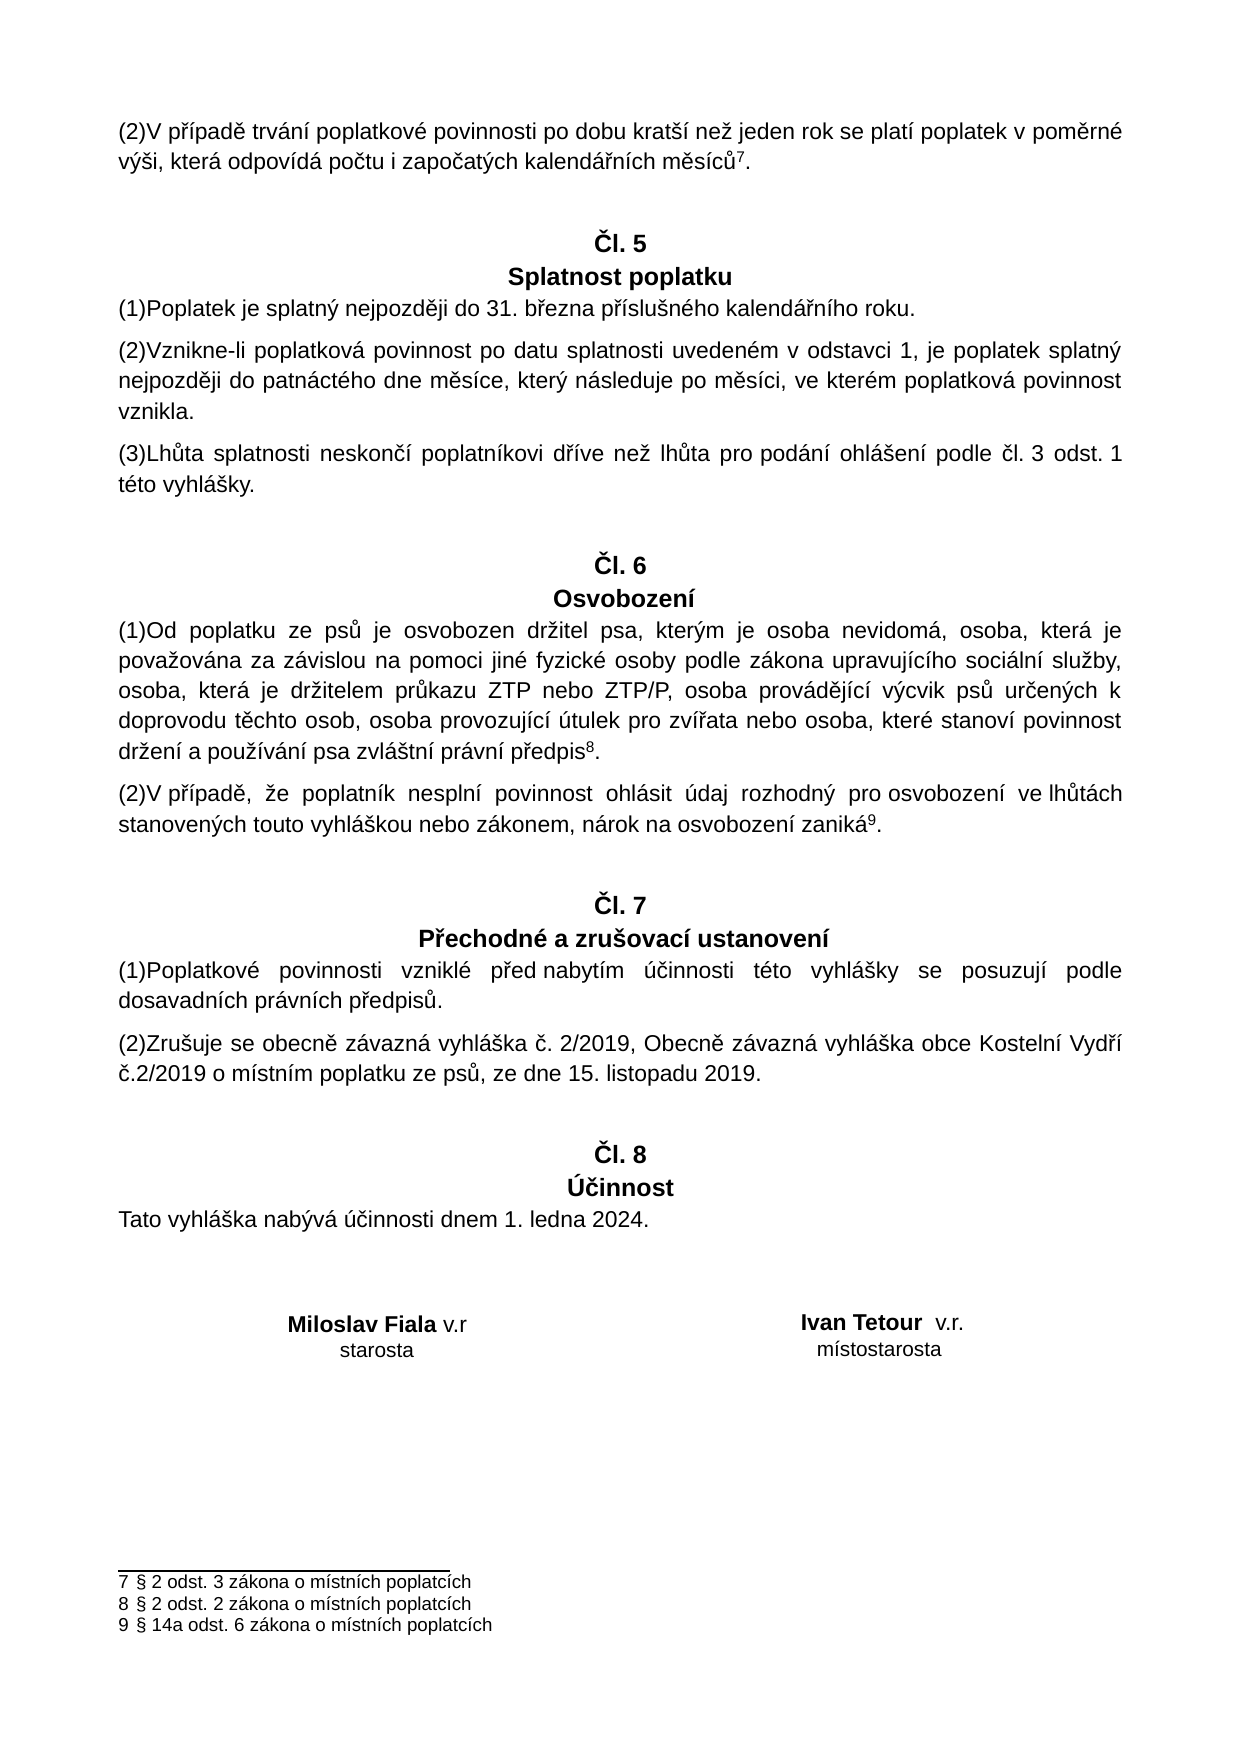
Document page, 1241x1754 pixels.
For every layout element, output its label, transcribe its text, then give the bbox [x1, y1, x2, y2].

list Poplatek je splatný nejpozději do 31. března příslušného kalendářního roku. [118, 294, 1122, 321]
list Zrušuje se obecně závazná vyhláška č. 2/2019, Obecně závazná vyhláška obce Kostelní Vydří č.2/2019 o místním poplatku ze psů, ze dne 15. listopadu 2019. [118, 1030, 1122, 1086]
list Vznikne-li poplatková povinnost po datu splatnosti uvedeném v odstavci 1, je poplatek splatný nejpozději do patnáctého dne měsíce, který následuje po měsíci, ve kterém poplatková povinnost vznikla. [118, 337, 1122, 424]
list § 2 odst. 2 zákona o místních poplatcích [118, 1592, 1122, 1614]
subtitle Čl. 8 Účinnost [118, 1140, 1122, 1202]
list § 14a odst. 6 zákona o místních poplatcích [118, 1614, 1122, 1635]
list Od poplatku ze psů je osvobozen držitel psa, kterým je osoba nevidomá, osoba, která je považována za závislou na pomoci jiné fyzické osoby podle zákona upravujícího sociální služby, osoba, která je držitelem průkazu ZTP nebo ZTP/P, osoba provádějící výcvik psů určených k doprovodu těchto osob, osoba provozující útulek pro zvířata nebo osoba, které stanoví povinnost držení a používání psa zvláštní právní předpis. [118, 617, 1122, 764]
list § 2 odst. 3 zákona o místních poplatcích [118, 1571, 1122, 1592]
table_cell [625, 1367, 1127, 1485]
list Poplatkové povinnosti vzniklé před nabytím účinnosti této vyhlášky se posuzují podle dosavadních právních předpisů. [118, 957, 1122, 1013]
text Tato vyhláška nabývá účinnosti dnem 1. ledna 2024. [118, 1206, 1122, 1233]
subtitle Čl. 6 Osvobození [118, 551, 1122, 613]
list V případě, že poplatník nesplní povinnost ohlásit údaj rozhodný pro osvobození ve lhůtách stanovených touto vyhláškou nebo zákonem, nárok na osvobození zaniká. [118, 780, 1122, 837]
table_header Miloslav Fiala v.r starosta [123, 1249, 625, 1367]
table_header Ivan Tetour v.r. místostarosta [625, 1249, 1127, 1367]
subtitle Čl. 5 Splatnost poplatku [118, 228, 1122, 290]
table_cell [123, 1367, 625, 1485]
list Lhůta splatnosti neskončí poplatníkovi dříve než lhůta pro podání ohlášení podle čl. 3 odst. 1 této vyhlášky. [118, 440, 1122, 497]
list V případě trvání poplatkové povinnosti po dobu kratší než jeden rok se platí poplatek v poměrné výši, která odpovídá počtu i započatých kalendářních měsíců. [118, 118, 1122, 175]
subtitle Čl. 7 Přechodné a zrušovací ustanovení [118, 891, 1122, 953]
